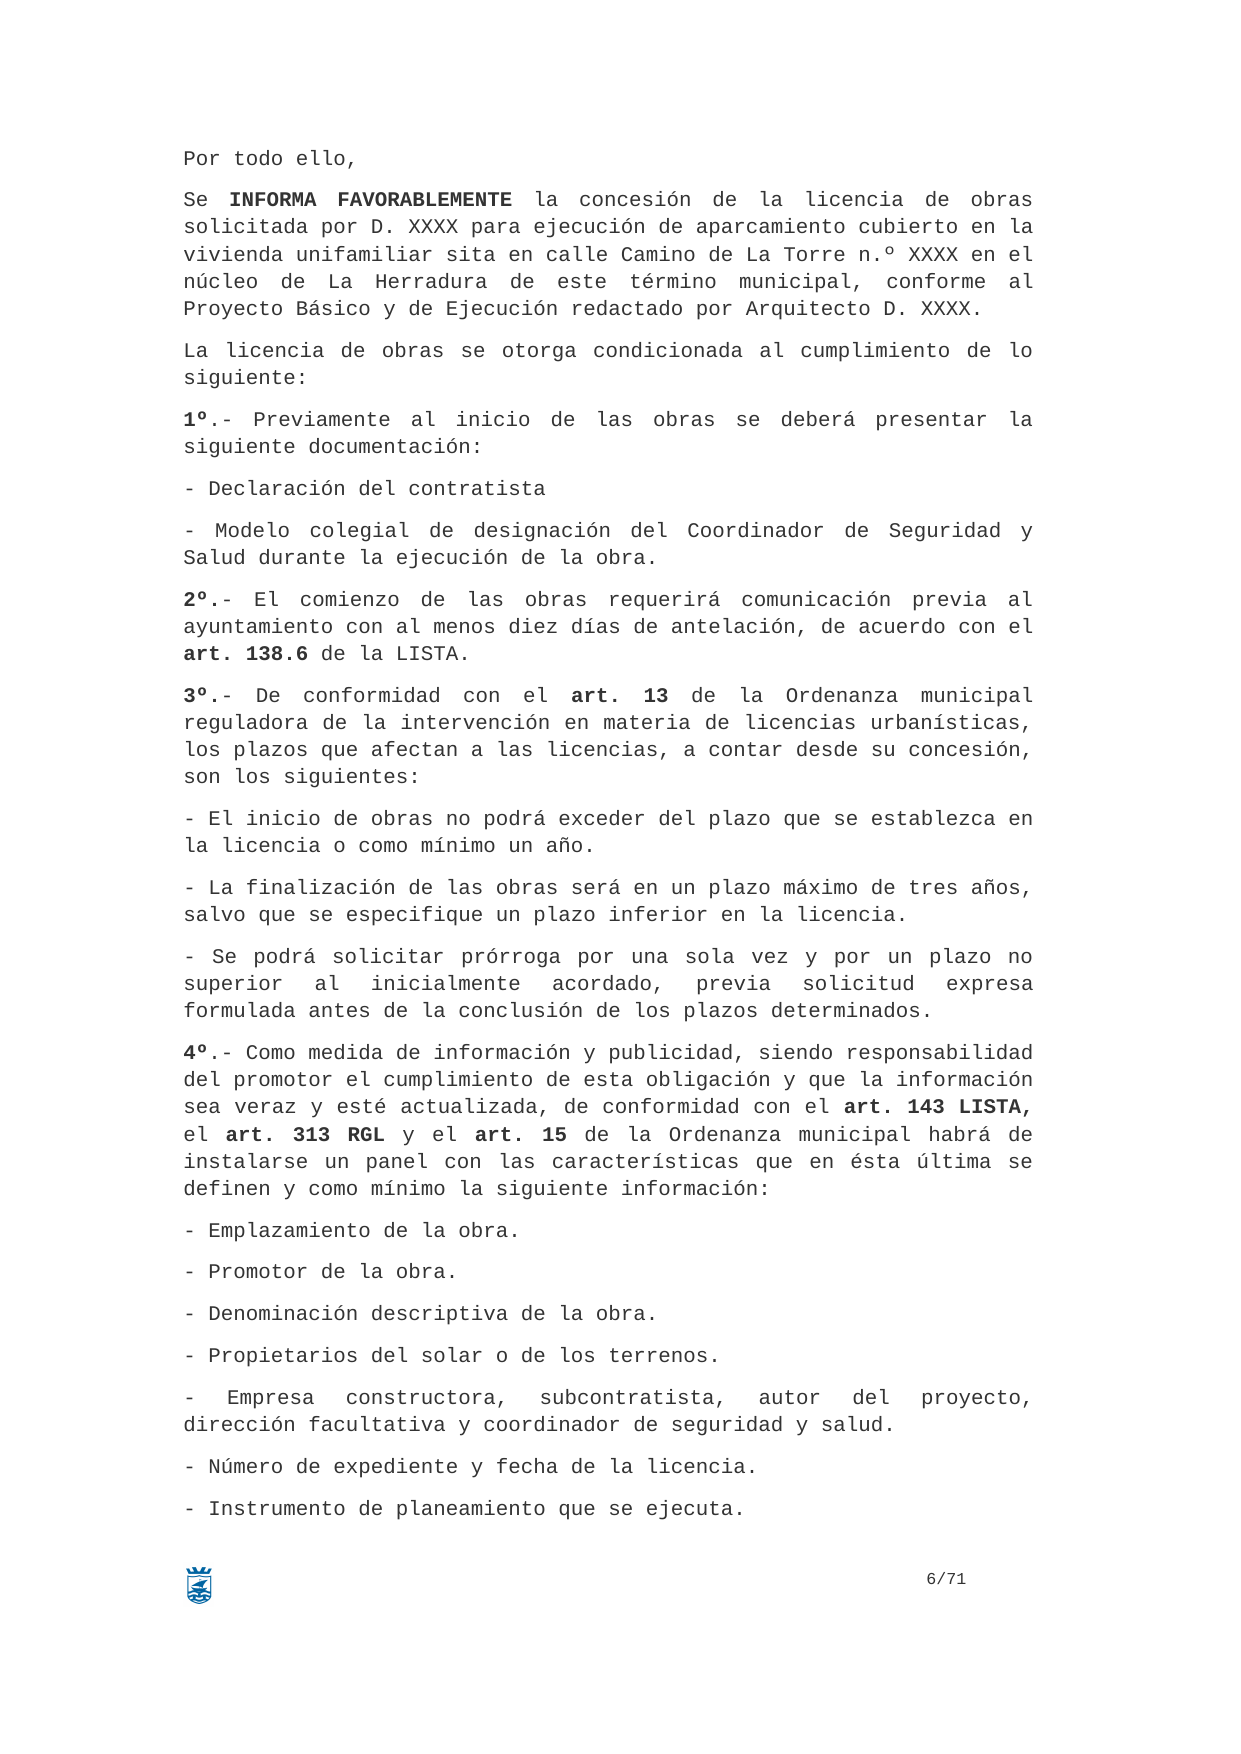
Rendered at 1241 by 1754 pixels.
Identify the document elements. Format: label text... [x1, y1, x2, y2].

text 2º.- El comienzo de las obras requerirá comunicación previa al ayuntamiento con al menos diez días de antelación, de acuerdo con el art. 138.6 de la LISTA. [183, 588, 1033, 667]
text 4º.- Como medida de información y publicidad, siendo responsabilidad del promotor el cumplimiento de esta obligación y que la información sea veraz y esté actualizada, de conformidad con el art. 143 LISTA, el art. 313 RGL y el art. 15 de la Ordenanza municipal habrá de instalarse un panel con las características que en ésta última se definen y como mínimo la siguiente información: [183, 1042, 1033, 1202]
text - La finalización de las obras será en un plazo máximo de tres años, salvo que se especifique un plazo inferior en la licencia. [183, 877, 1033, 928]
text - Modelo colegial de designación del Coordinador de Seguridad y Salud durante la ejecución de la obra. [183, 519, 1033, 570]
text - Número de expediente y fecha de la licencia. [183, 1456, 1033, 1479]
text - Propietarios del solar o de los terrenos. [183, 1345, 1033, 1369]
text - Empresa constructora, subcontratista, autor del proyecto, dirección facultativa y coordinador de seguridad y salud. [183, 1387, 1033, 1438]
text - Denominación descriptiva de la obra. [183, 1303, 1033, 1327]
text La licencia de obras se otorga condicionada al cumplimiento de lo siguiente: [183, 340, 1033, 391]
text - Emplazamiento de la obra. [183, 1220, 1033, 1243]
text - Declaración del contratista [183, 478, 1033, 501]
text 3º.- De conformidad con el art. 13 de la Ordenanza municipal reguladora de la intervención en materia de licencias urbanísticas, los plazos que afectan a las licencias, a contar desde su concesión, son los siguientes: [183, 685, 1033, 790]
text - Instrumento de planeamiento que se ejecuta. [183, 1498, 1033, 1521]
text Se INFORMA FAVORABLEMENTE la concesión de la licencia de obras solicitada por D. XXXX para ejecución de aparcamiento cubierto en la vivienda unifamiliar sita en calle Camino de La Torre n.º XXXX en el núcleo de La Herradura de este término municipal, conforme al Proyecto Básico y de Ejecución redactado por Arquitecto D. XXXX. [183, 189, 1033, 322]
picture [183, 1562, 214, 1607]
text - Promotor de la obra. [183, 1262, 1033, 1285]
text 1º.- Previamente al inicio de las obras se deberá presentar la siguiente documentación: [183, 409, 1033, 460]
text - El inicio de obras no podrá exceder del plazo que se establezca en la licencia o como mínimo un año. [183, 808, 1033, 859]
text - Se podrá solicitar prórroga por una sola vez y por un plazo no superior al inicialmente acordado, previa solicitud expresa formulada antes de la conclusión de los plazos determinados. [183, 946, 1033, 1024]
text Por todo ello, [183, 148, 1033, 171]
